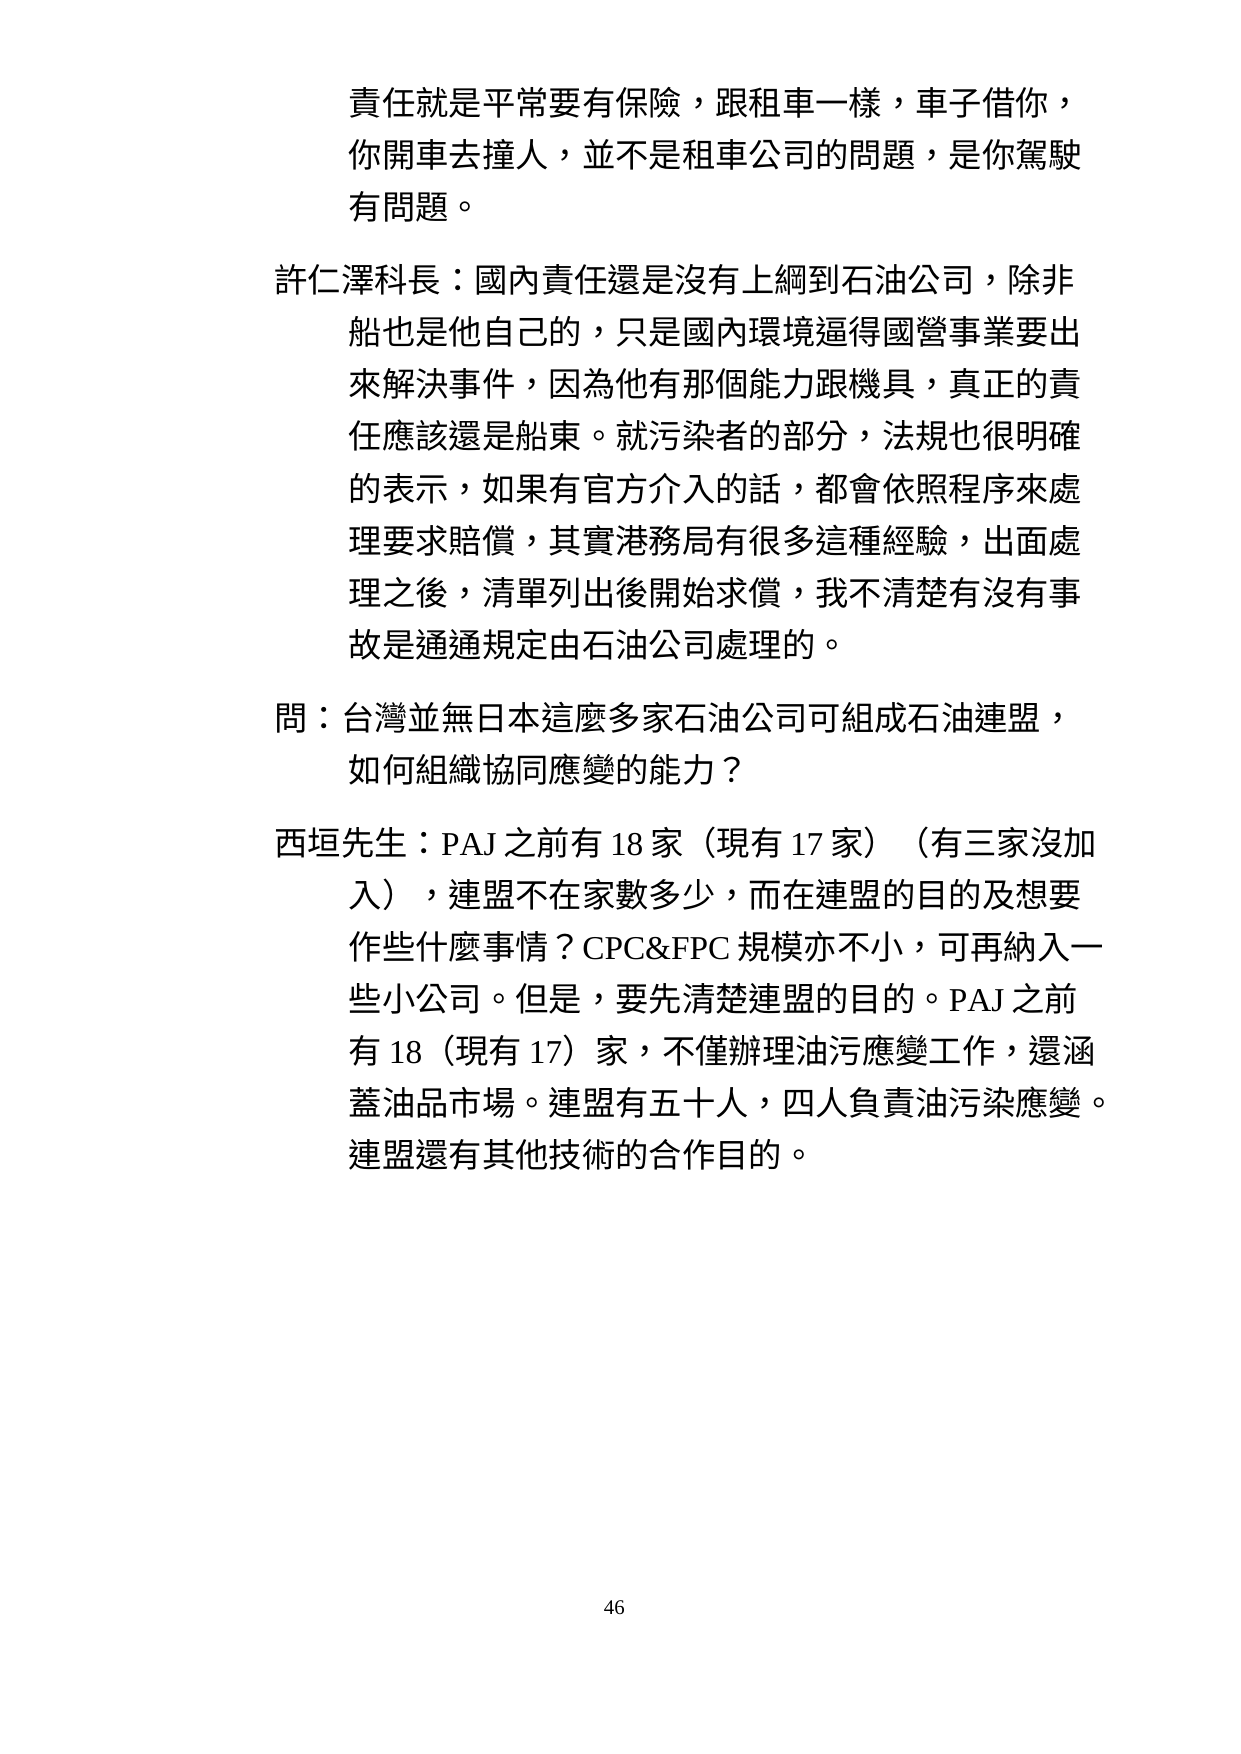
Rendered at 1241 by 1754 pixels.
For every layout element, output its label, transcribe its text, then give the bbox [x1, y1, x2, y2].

text 西垣先生：PAJ之前有18家（現有17家）（有三家沒加入），連盟不在家數多少，而在連盟的目的及想要作些什麼事情？CPC&FPC規模亦不小，可再納入一些小公司。但是，要先清楚連盟的目的。PAJ之前有18（現有17）家，不僅辦理油污應變工作，還涵蓋油品市場。連盟有五十人，四人負責油污染應變。連盟還有其他技術的合作目的。 [274, 813, 1104, 1178]
text 問：台灣並無日本這麼多家石油公司可組成石油連盟，如何組織協同應變的能力？ [274, 688, 1104, 793]
text 許仁澤科長：國內責任還是沒有上綱到石油公司，除非船也是他自己的，只是國內環境逼得國營事業要出來解決事件，因為他有那個能力跟機具，真正的責任應該還是船東。就污染者的部分，法規也很明確的表示，如果有官方介入的話，都會依照程序來處理要求賠償，其實港務局有很多這種經驗，出面處理之後，清單列出後開始求償，我不清楚有沒有事故是通通規定由石油公司處理的。 [274, 251, 1104, 668]
text 責任就是平常要有保險，跟租車一樣，車子借你，你開車去撞人，並不是租車公司的問題，是你駕駛有問題。 [274, 74, 1104, 230]
